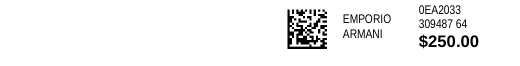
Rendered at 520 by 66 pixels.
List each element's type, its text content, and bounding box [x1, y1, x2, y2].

table_cell 0EA2033 309487 64 $250.00 [408, 0, 520, 53]
picture [283, 5, 331, 53]
table_cell EMPORIO ARMANI [337, 0, 407, 53]
table_cell [278, 0, 337, 53]
